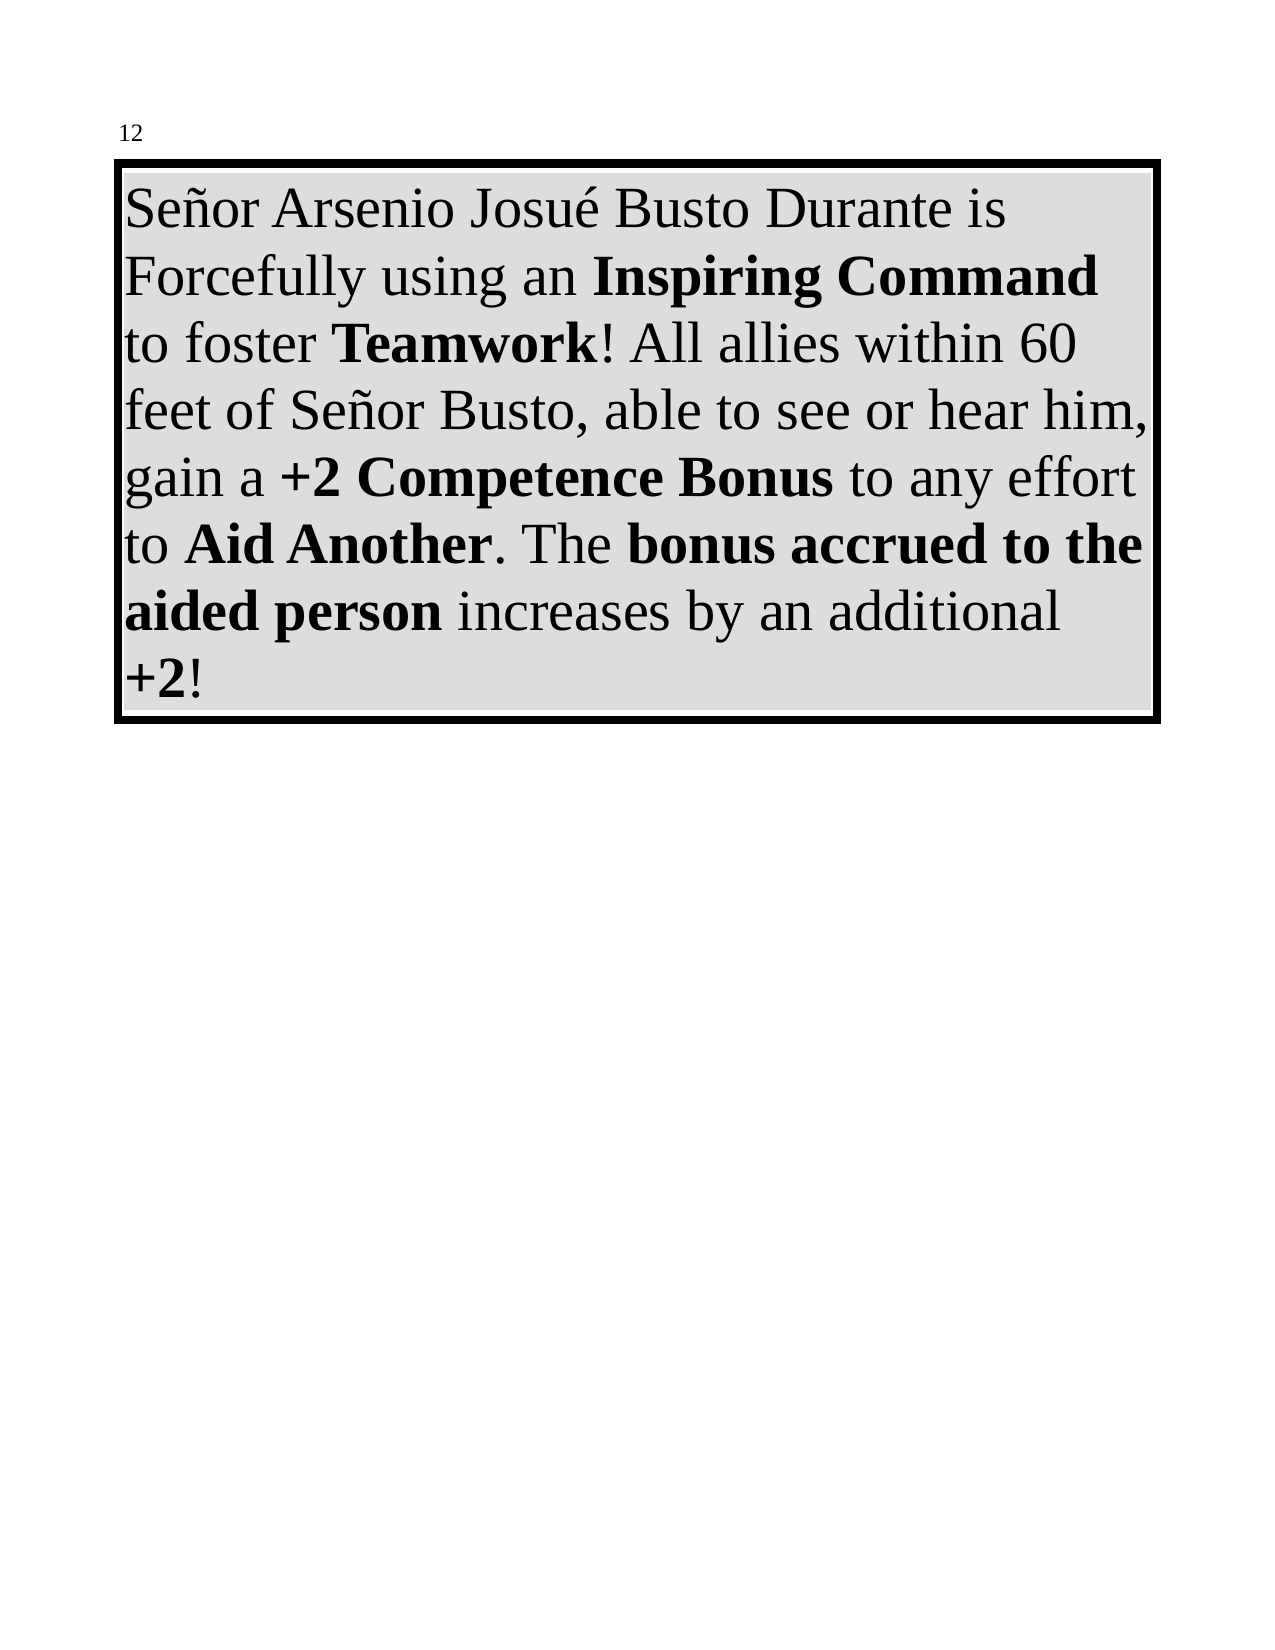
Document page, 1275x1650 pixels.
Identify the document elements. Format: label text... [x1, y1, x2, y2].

text 12 [118, 118, 1157, 147]
table_header Señor Arsenio Josué Busto Durante is Forcefully using an Inspiring Command to foster Teamwork! All allies within 60 feet of Señor Busto, able to see or hear him, gain a +2 Competence Bonus to any effort to Aid Another. The bonus accrued to the aided person increases by an additional +2! [122, 168, 1153, 716]
